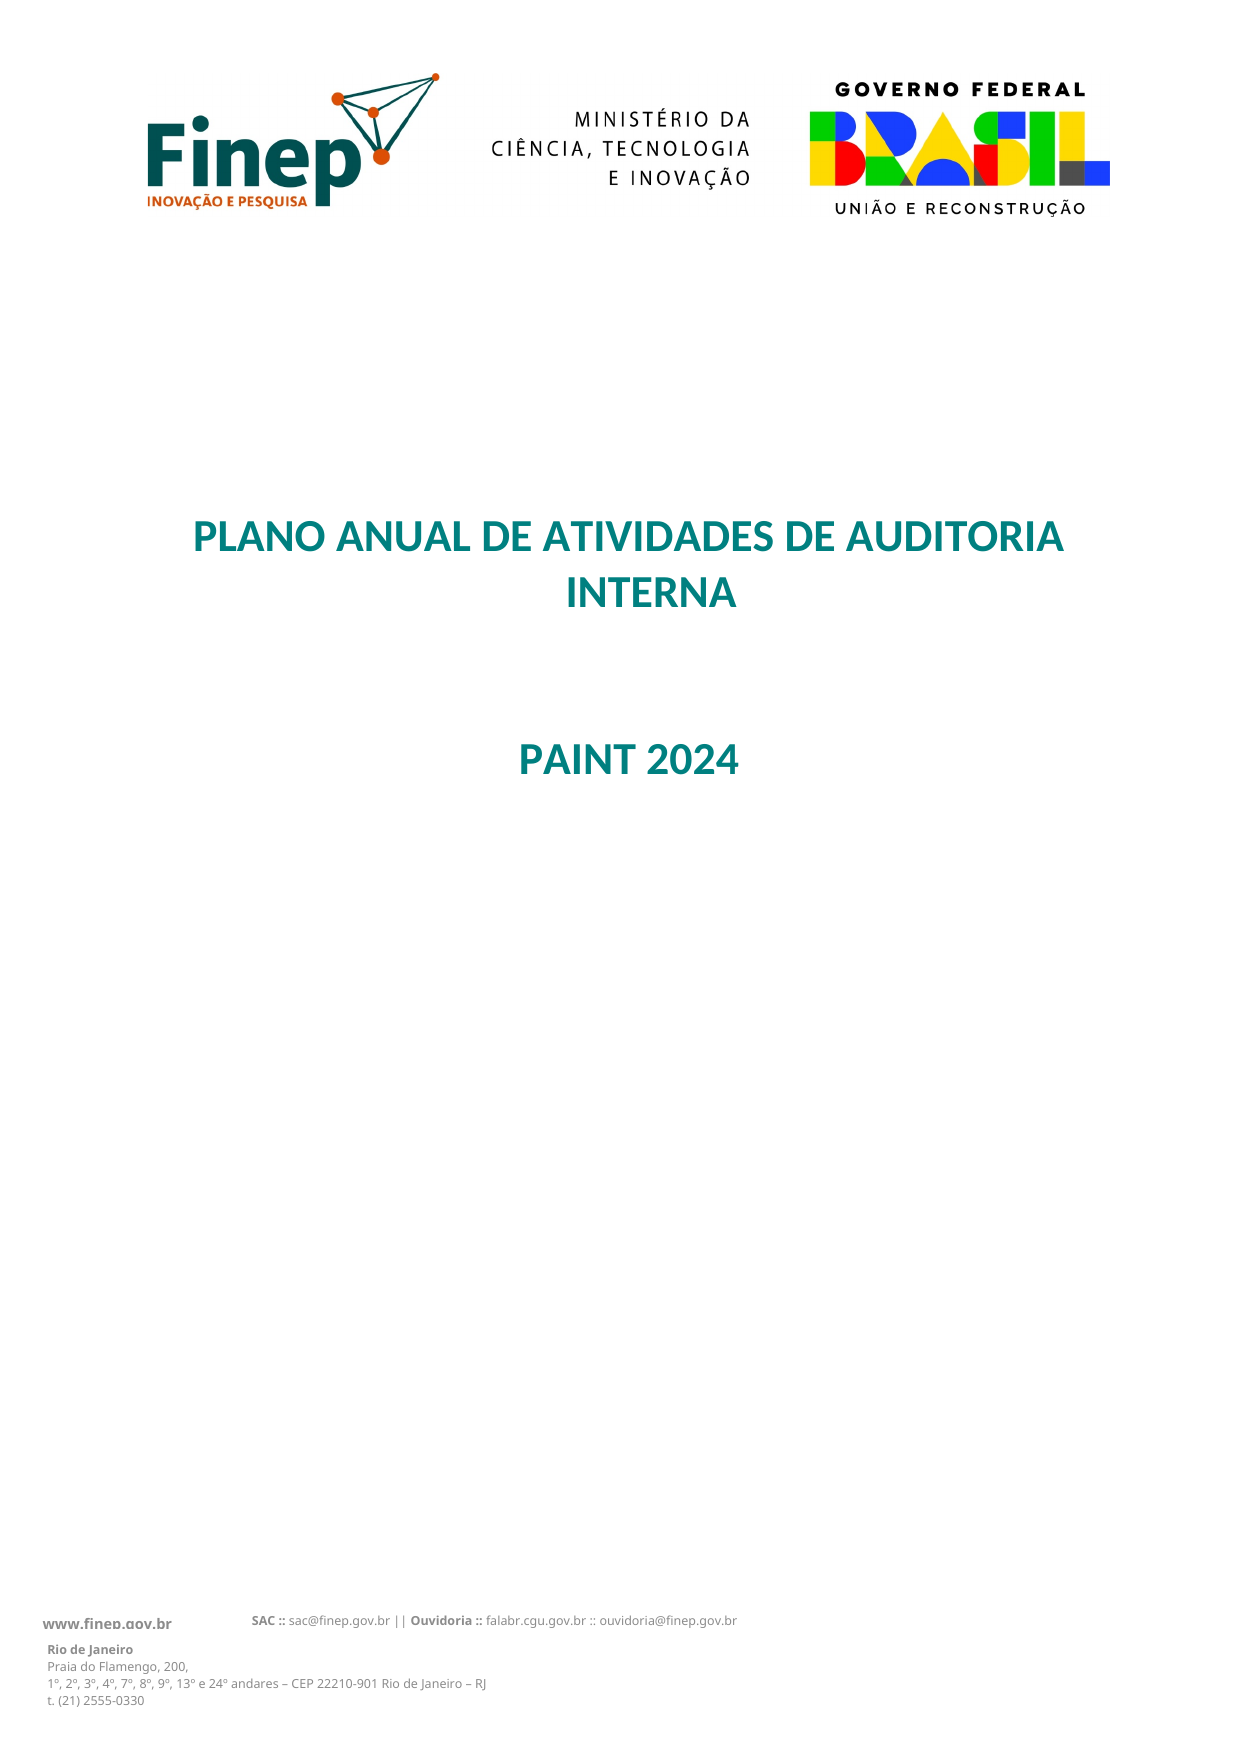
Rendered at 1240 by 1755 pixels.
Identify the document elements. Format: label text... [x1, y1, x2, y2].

text PAINT 2024 [148, 730, 1110, 786]
text PLANO ANUAL DE ATIVIDADES DE AUDITORIA INTERNA [148, 507, 1110, 618]
